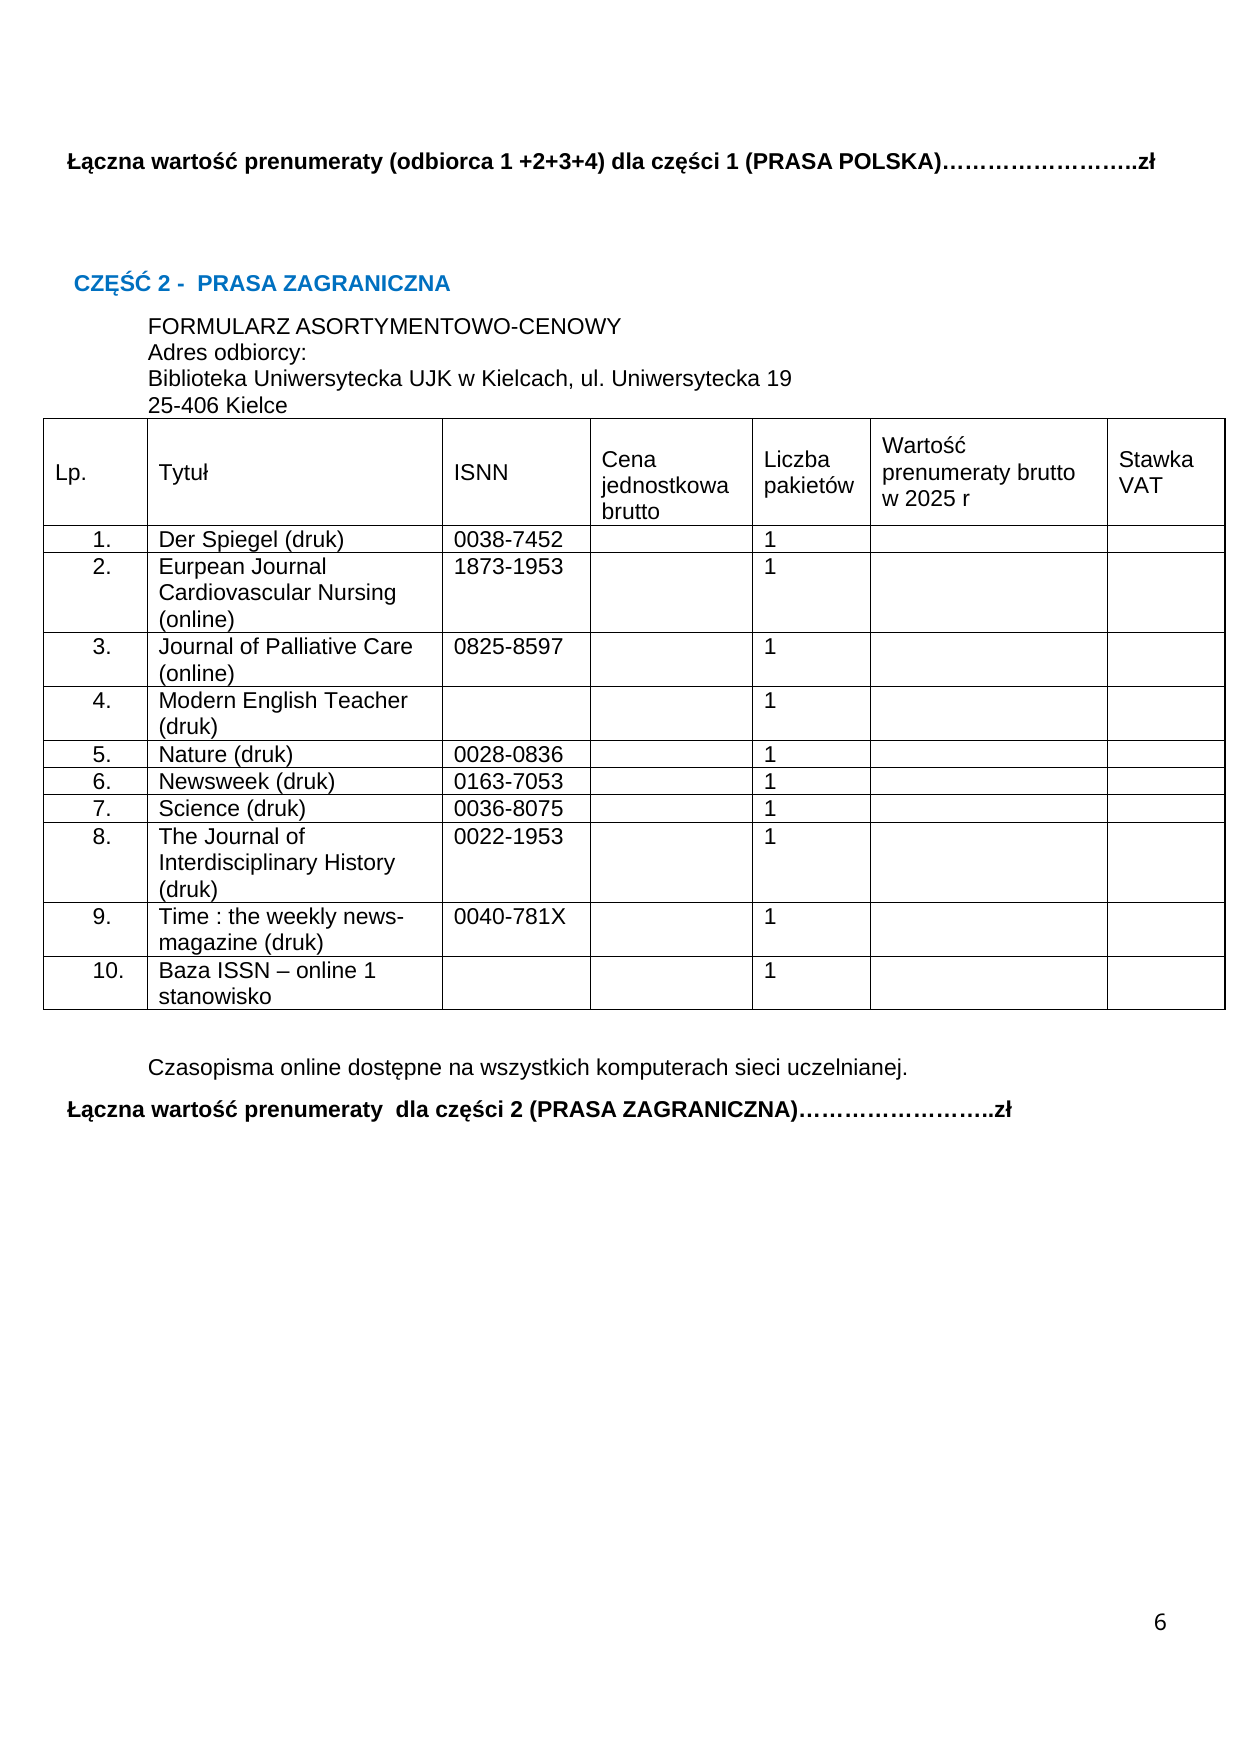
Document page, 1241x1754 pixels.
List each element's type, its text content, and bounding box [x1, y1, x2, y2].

table_cell [871, 795, 1107, 822]
table_cell 1 [753, 526, 870, 552]
table_cell [591, 687, 752, 739]
table_cell Der Spiegel (druk) [148, 526, 442, 552]
table_cell [443, 957, 590, 1009]
table_cell Time : the weekly news-magazine (druk) [148, 903, 442, 956]
table_cell [871, 903, 1107, 956]
table_header Cena jednostkowa brutto [591, 419, 752, 524]
table_cell [591, 823, 752, 902]
table_cell [44, 823, 147, 902]
table_cell Baza ISSN – online 1 stanowisko [148, 957, 442, 1009]
table_cell [44, 687, 147, 739]
table_cell [44, 768, 147, 794]
text Biblioteka Uniwersytecka UJK w Kielcach, ul. Uniwersytecka 19 [148, 365, 1167, 392]
table_cell 0038-7452 [443, 526, 590, 552]
table_cell [871, 633, 1107, 686]
table_cell The Journal of Interdisciplinary History (druk) [148, 823, 442, 902]
table_cell [1108, 553, 1224, 632]
table_header Liczba pakietów [753, 419, 870, 524]
table_cell [44, 957, 147, 1009]
table_cell [1108, 903, 1224, 956]
table_cell [44, 633, 147, 686]
table_cell 1 [753, 903, 870, 956]
table_cell 1 [753, 741, 870, 767]
table_cell 0028-0836 [443, 741, 590, 767]
table_cell [1108, 795, 1224, 822]
text CZĘŚĆ 2 - PRASA ZAGRANICZNA [74, 270, 1167, 296]
table_cell [443, 687, 590, 739]
table_cell [591, 633, 752, 686]
table_cell [44, 795, 147, 822]
table_cell Modern English Teacher (druk) [148, 687, 442, 739]
table_cell [44, 526, 147, 552]
table_header Stawka VAT [1108, 419, 1224, 524]
table_cell 1 [753, 768, 870, 794]
table_cell [1108, 687, 1224, 739]
text 25-406 Kielce [148, 392, 1167, 418]
table_cell 0163-7053 [443, 768, 590, 794]
text Adres odbiorcy: [148, 339, 1167, 365]
table_header Tytuł [148, 419, 442, 524]
table_header Lp. [44, 419, 147, 524]
table_cell 1 [753, 687, 870, 739]
table_cell [591, 768, 752, 794]
table_header ISNN [443, 419, 590, 524]
list Łączna wartość prenumeraty (odbiorca 1 +2+3+4) dla części 1 (PRASA POLSKA)……………………..zł [67, 148, 1167, 174]
table_cell 0022-1953 [443, 823, 590, 902]
table_cell [871, 687, 1107, 739]
table_cell 0036-8075 [443, 795, 590, 822]
table_cell [591, 957, 752, 1009]
table_cell 1 [753, 957, 870, 1009]
table_cell [871, 823, 1107, 902]
table_cell [44, 903, 147, 956]
table_cell 1873-1953 [443, 553, 590, 632]
table_cell [871, 768, 1107, 794]
text Czasopisma online dostępne na wszystkich komputerach sieci uczelnianej. [148, 1053, 1167, 1080]
table_cell [1108, 823, 1224, 902]
table_cell 1 [753, 633, 870, 686]
table_cell Eurpean Journal Cardiovascular Nursing (online) [148, 553, 442, 632]
table_cell [1108, 633, 1224, 686]
table_cell [1108, 957, 1224, 1009]
table_cell 0040-781X [443, 903, 590, 956]
table_cell [1108, 526, 1224, 552]
table_cell [44, 553, 147, 632]
table_cell Nature (druk) [148, 741, 442, 767]
list Łączna wartość prenumeraty dla części 2 (PRASA ZAGRANICZNA)……………………..zł [67, 1096, 1167, 1123]
table_cell [1108, 741, 1224, 767]
table_cell Journal of Palliative Care (online) [148, 633, 442, 686]
table_cell 1 [753, 795, 870, 822]
table_cell 1 [753, 553, 870, 632]
table_cell [871, 741, 1107, 767]
table_cell [591, 903, 752, 956]
table_cell [1108, 768, 1224, 794]
table_cell [871, 553, 1107, 632]
table_cell [591, 795, 752, 822]
table_cell [871, 957, 1107, 1009]
table_cell 1 [753, 823, 870, 902]
table_cell [591, 553, 752, 632]
text FORMULARZ ASORTYMENTOWO-CENOWY [148, 313, 1167, 339]
table_cell 0825-8597 [443, 633, 590, 686]
table_cell [591, 741, 752, 767]
table_cell Newsweek (druk) [148, 768, 442, 794]
table_cell Science (druk) [148, 795, 442, 822]
table_cell [44, 741, 147, 767]
table_cell [871, 526, 1107, 552]
table_cell [591, 526, 752, 552]
table_header Wartość prenumeraty brutto w 2025 r [871, 419, 1107, 524]
